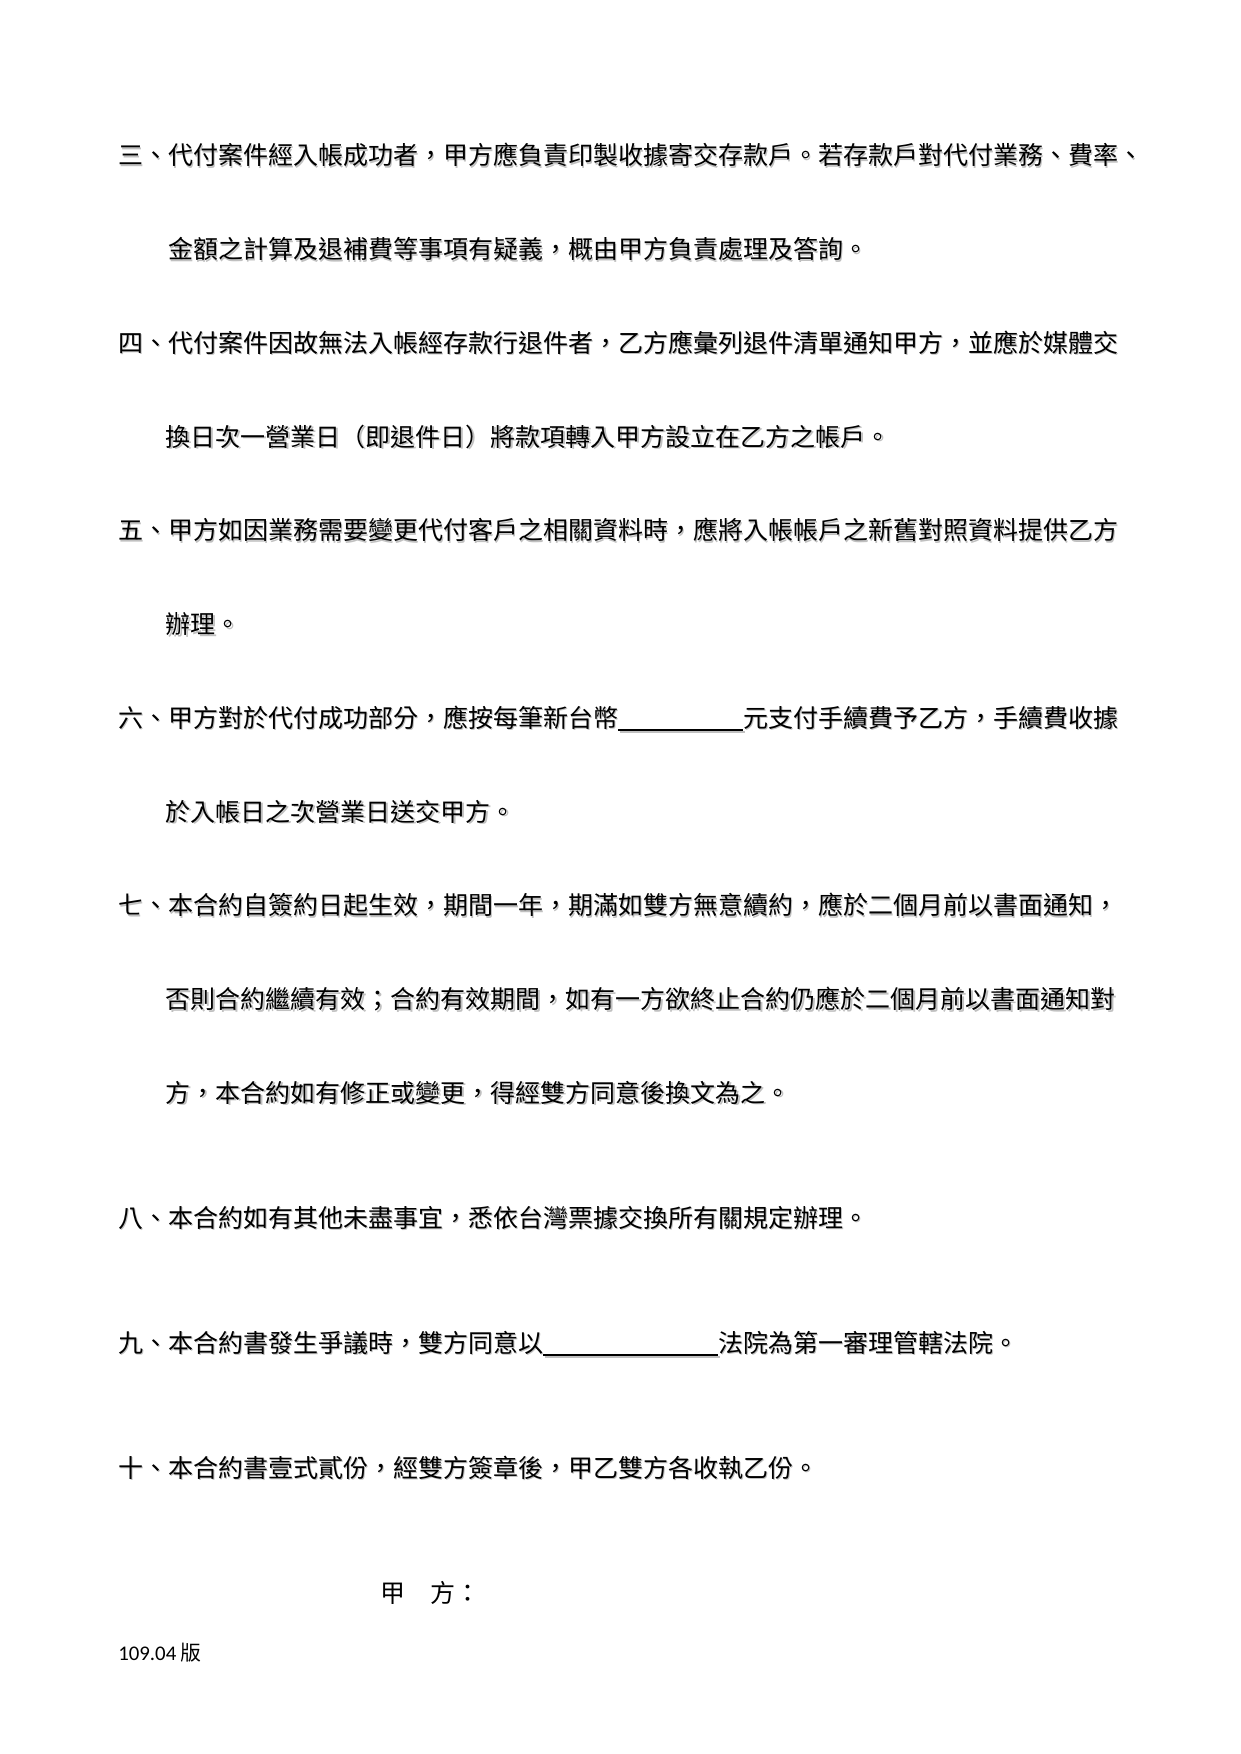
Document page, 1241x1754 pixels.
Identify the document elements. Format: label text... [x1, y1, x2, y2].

text 甲 方： [381, 1550, 1122, 1612]
text 六、甲方對於代付成功部分，應按每筆新台幣 元支付手續費予乙方，手續費收據於入帳日之次營業日送交甲方。 [118, 675, 1122, 831]
text 四、代付案件因故無法入帳經存款行退件者，乙方應彙列退件清單通知甲方，並應於媒體交換日次一營業日（即退件日）將款項轉入甲方設立在乙方之帳戶。 [118, 300, 1122, 456]
text 九、本合約書發生爭議時，雙方同意以 法院為第一審理管轄法院。 [118, 1300, 1122, 1362]
text 七、本合約自簽約日起生效，期間一年，期滿如雙方無意續約，應於二個月前以書面通知，否則合約繼續有效；合約有效期間，如有一方欲終止合約仍應於二個月前以書面通知對方，本合約如有修正或變更，得經雙方同意後換文為之。 [118, 862, 1122, 1112]
text 五、甲方如因業務需要變更代付客戶之相關資料時，應將入帳帳戶之新舊對照資料提供乙方辦理。 [118, 487, 1122, 643]
text 八、本合約如有其他未盡事宜，悉依台灣票據交換所有關規定辦理。 [118, 1175, 1122, 1237]
text 三、代付案件經入帳成功者，甲方應負責印製收據寄交存款戶。若存款戶對代付業務、費率、金額之計算及退補費等事項有疑義，概由甲方負責處理及答詢。 [118, 112, 1122, 268]
text 十、本合約書壹式貳份，經雙方簽章後，甲乙雙方各收執乙份。 [118, 1425, 1122, 1487]
